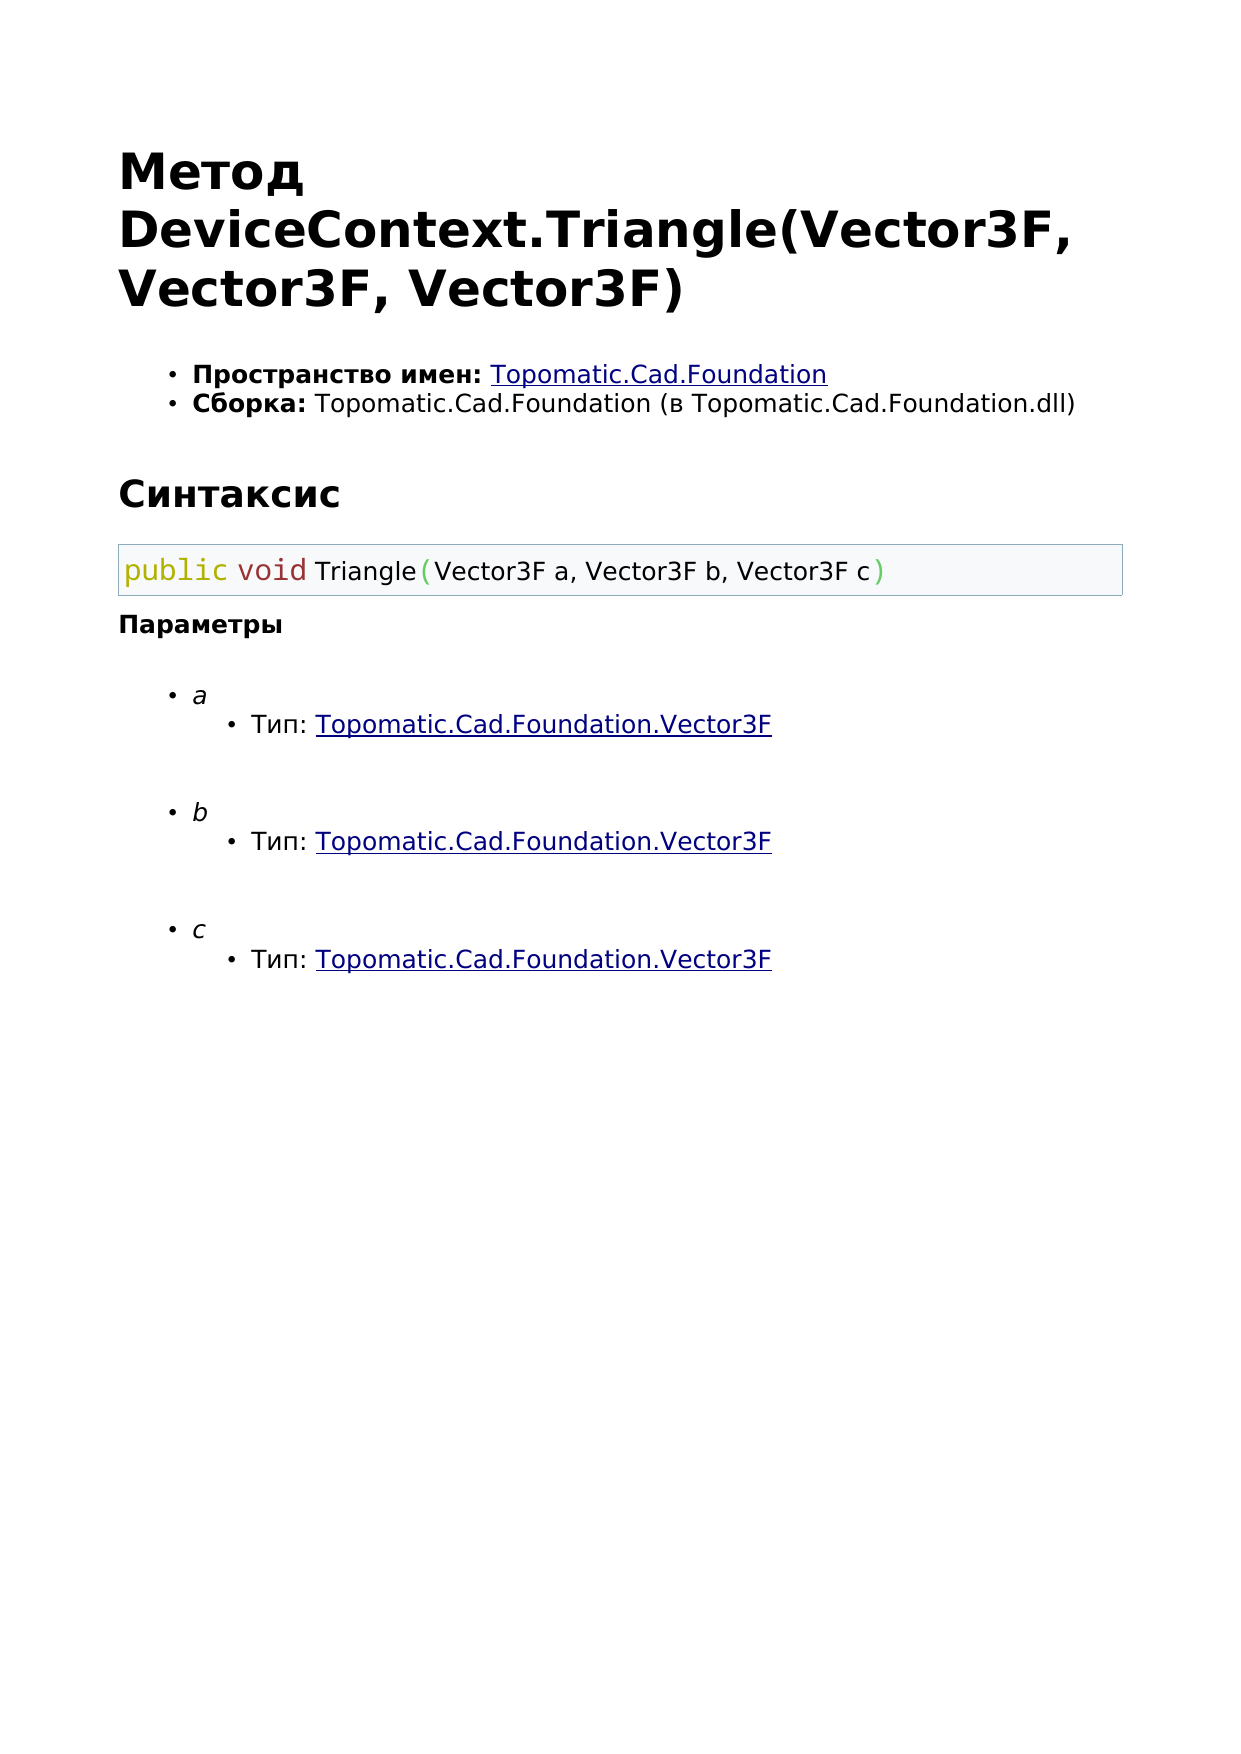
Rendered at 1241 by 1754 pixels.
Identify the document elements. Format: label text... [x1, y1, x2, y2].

table_header public void Triangle(Vector3F a, Vector3F b, Vector3F c) [119, 545, 1122, 595]
list Тип: Topomatic.Cad.Foundation.Vector3F [236, 827, 1122, 857]
list a [177, 681, 1122, 710]
subtitle Синтаксис [118, 473, 1122, 516]
list Тип: Topomatic.Cad.Foundation.Vector3F [236, 945, 1122, 974]
subtitle Метод DeviceContext.Triangle(Vector3F, Vector3F, Vector3F) [118, 143, 1122, 318]
list Тип: Topomatic.Cad.Foundation.Vector3F [236, 710, 1122, 739]
list Пространство имен: Topomatic.Cad.Foundation [177, 360, 1122, 389]
text Параметры [118, 610, 1122, 639]
list b [177, 798, 1122, 827]
list c [177, 916, 1122, 945]
list Сборка: Topomatic.Cad.Foundation (в Topomatic.Cad.Foundation.dll) [177, 389, 1122, 418]
